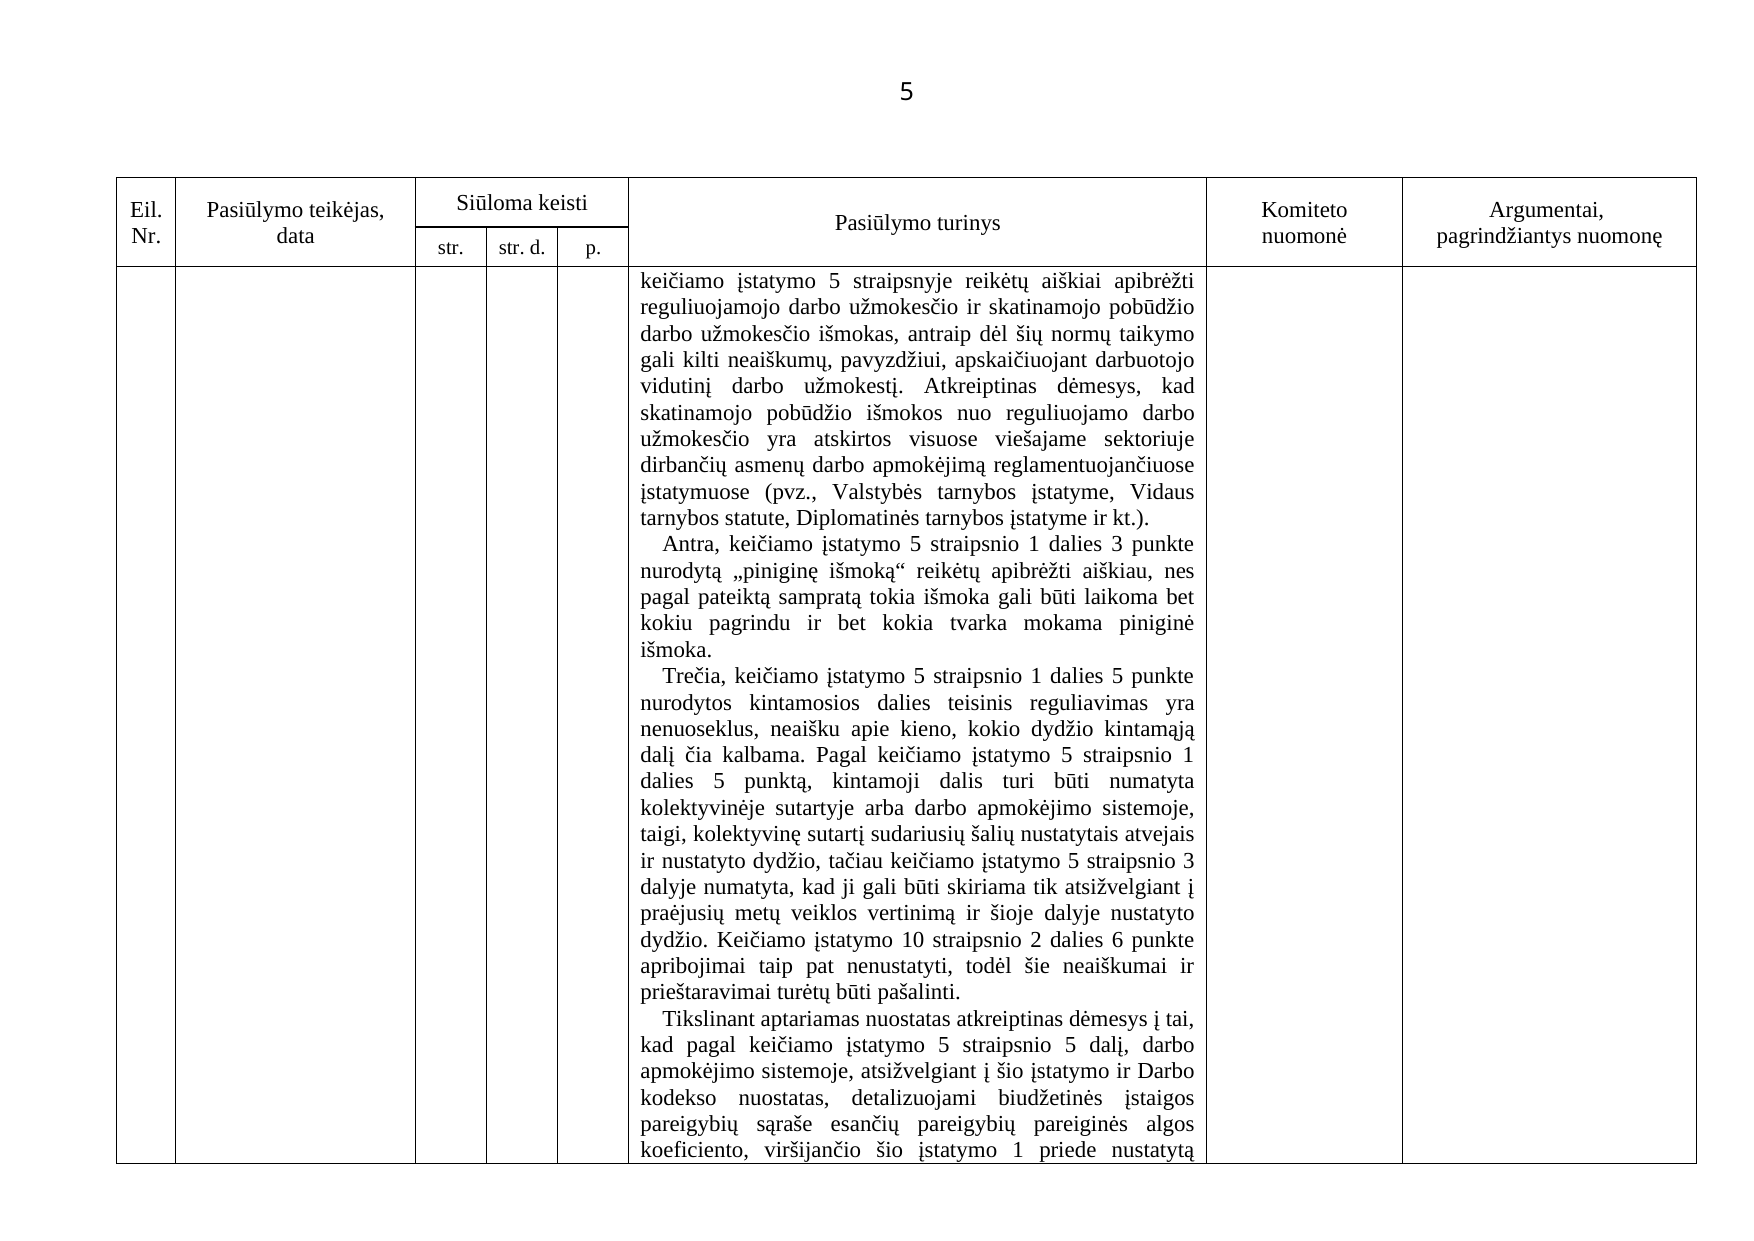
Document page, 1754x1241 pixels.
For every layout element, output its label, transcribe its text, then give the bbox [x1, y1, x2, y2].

table_cell [1207, 267, 1402, 1163]
table_header Argumentai, pagrindžiantys nuomonę [1403, 178, 1696, 266]
table_cell [1403, 267, 1696, 1163]
table_header Komiteto nuomonė [1207, 178, 1402, 266]
table_header Pasiūlymo turinys [629, 178, 1206, 266]
table_cell p. [558, 228, 628, 266]
table_cell [117, 267, 175, 1163]
table_cell [176, 267, 415, 1163]
table_cell str. d. [487, 228, 557, 266]
table_cell [487, 267, 557, 1163]
table_header Eil. Nr. [117, 178, 175, 266]
table_header Siūloma keisti [416, 178, 628, 226]
table_cell [416, 267, 486, 1163]
table_cell keičiamo įstatymo 5 straipsnyje reikėtų aiškiai apibrėžti reguliuojamojo darbo užmokesčio ir skatinamojo pobūdžio darbo užmokesčio išmokas, antraip dėl šių normų taikymo gali kilti neaiškumų, pavyzdžiui, apskaičiuojant darbuotojo vidutinį darbo užmokestį. Atkreiptinas dėmesys, kad skatinamojo pobūdžio išmokos nuo reguliuojamo darbo užmokesčio yra atskirtos visuose viešajame sektoriuje dirbančių asmenų darbo apmokėjimą reglamentuojančiuose įstatymuose (pvz., Valstybės tarnybos įstatyme, Vidaus tarnybos statute, Diplomatinės tarnybos įstatyme ir kt.). Antra, keičiamo įstatymo 5 straipsnio 1 dalies 3 punkte nurodytą „piniginę išmoką“ reikėtų apibrėžti aiškiau, nes pagal pateiktą sampratą tokia išmoka gali būti laikoma bet kokiu pagrindu ir bet kokia tvarka mokama piniginė išmoka. Trečia, keičiamo įstatymo 5 straipsnio 1 dalies 5 punkte nurodytos kintamosios dalies teisinis reguliavimas yra nenuoseklus, neaišku apie kieno, kokio dydžio kintamąją dalį čia kalbama. Pagal keičiamo įstatymo 5 straipsnio 1 dalies 5 punktą, kintamoji dalis turi būti numatyta kolektyvinėje sutartyje arba darbo apmokėjimo sistemoje, taigi, kolektyvinę sutartį sudariusių šalių nustatytais atvejais ir nustatyto dydžio, tačiau keičiamo įstatymo 5 straipsnio 3 dalyje numatyta, kad ji gali būti skiriama tik atsižvelgiant į praėjusių metų veiklos vertinimą ir šioje dalyje nustatyto dydžio. Keičiamo įstatymo 10 straipsnio 2 dalies 6 punkte apribojimai taip pat nenustatyti, todėl šie neaiškumai ir prieštaravimai turėtų būti pašalinti. Tikslinant aptariamas nuostatas atkreiptinas dėmesys į tai, kad pagal keičiamo įstatymo 5 straipsnio 5 dalį, darbo apmokėjimo sistemoje, atsižvelgiant į šio įstatymo ir Darbo kodekso nuostatas, detalizuojami biudžetinės įstaigos pareigybių sąraše esančių pareigybių pareiginės algos koeficiento, viršijančio šio įstatymo 1 priede nustatytą [629, 267, 1206, 1163]
table_cell str. [416, 228, 486, 266]
table_cell [558, 267, 628, 1163]
table_header Pasiūlymo teikėjas, data [176, 178, 415, 266]
